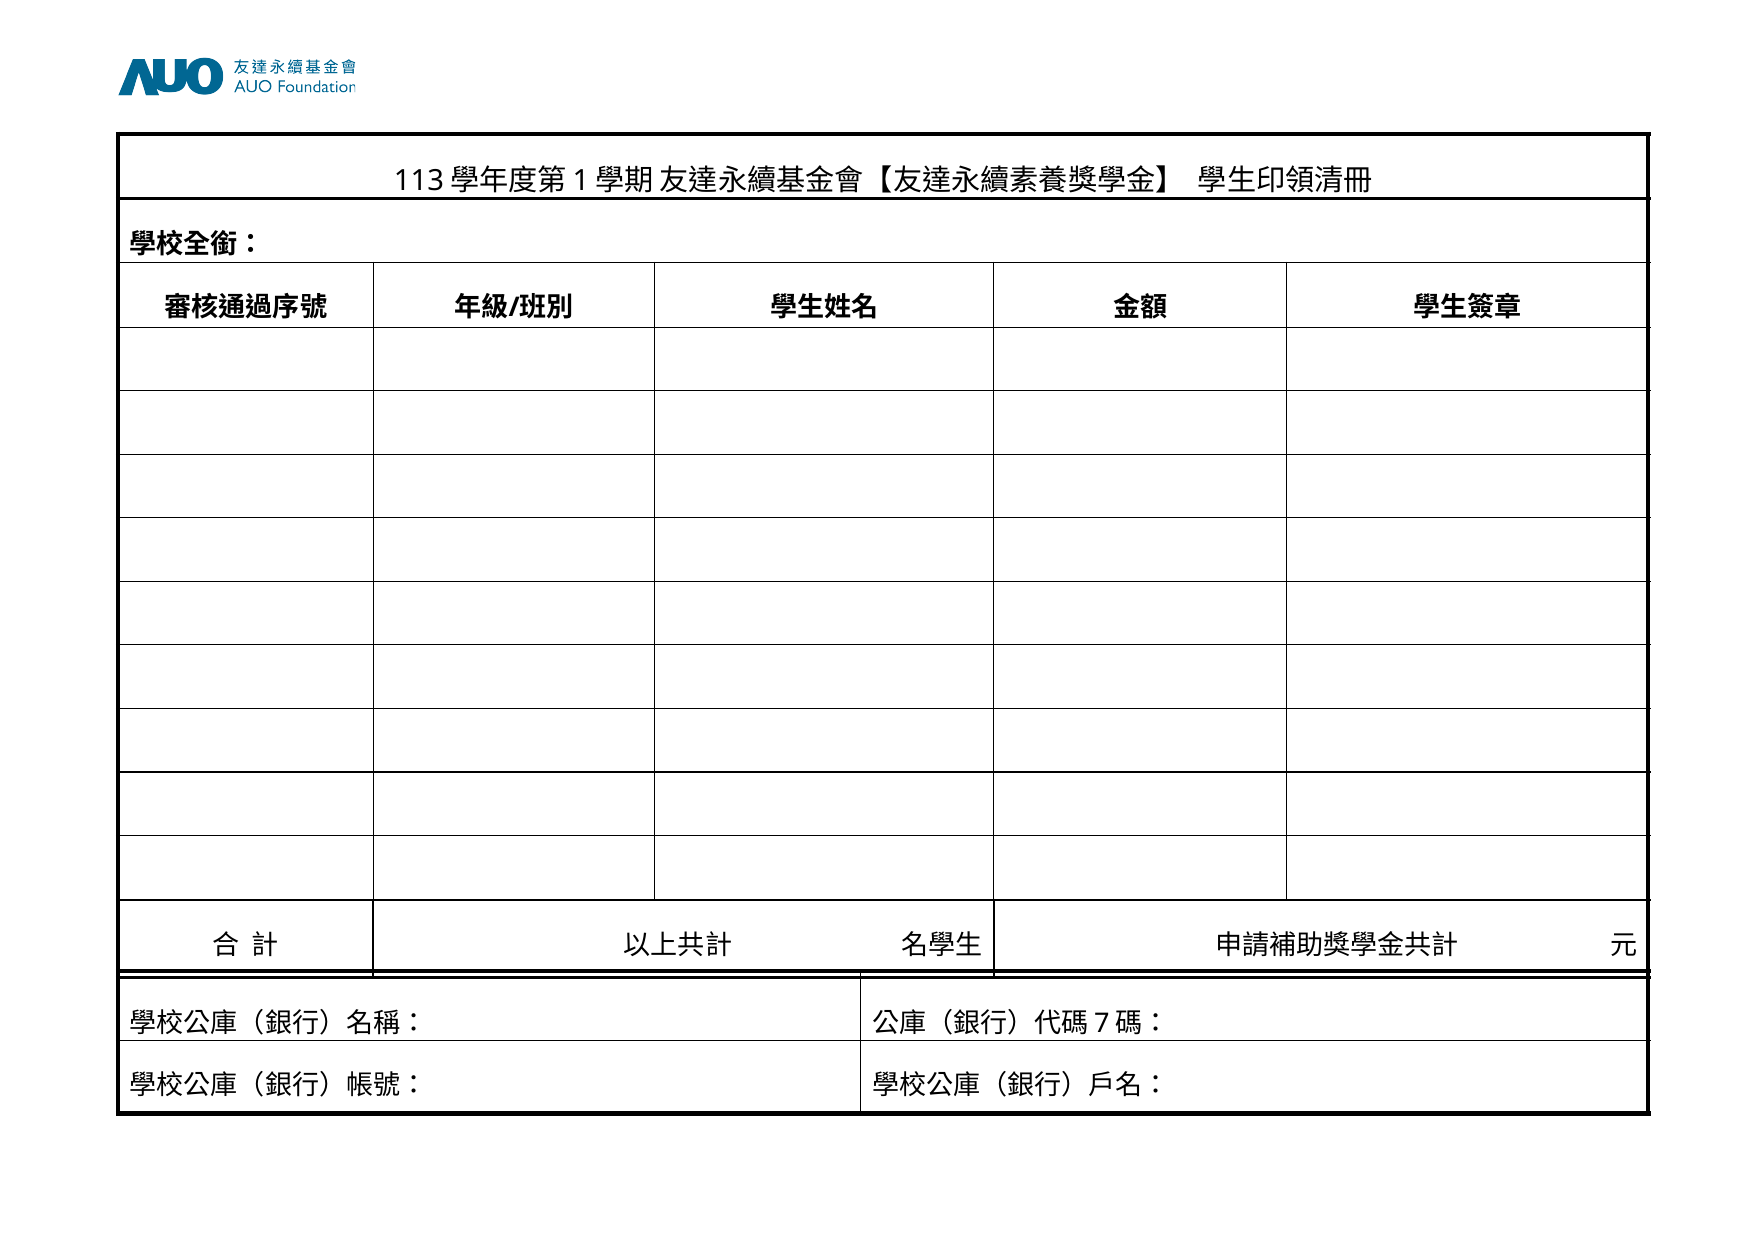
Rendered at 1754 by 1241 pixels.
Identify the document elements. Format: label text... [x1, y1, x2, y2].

table_cell [120, 709, 373, 771]
table_cell [374, 773, 654, 835]
table_cell [374, 455, 654, 517]
table_cell [1287, 391, 1646, 454]
table_cell [120, 773, 373, 835]
table_cell [1287, 582, 1646, 644]
table_cell [655, 328, 993, 390]
table_header 113學年度第1學期 友達永續基金會【友達永續素養獎學金】 學生印領清冊 [120, 136, 1646, 197]
table_cell [120, 328, 373, 390]
table_cell [1287, 328, 1646, 390]
table_cell [994, 773, 1286, 835]
table_cell 學校公庫（銀行）帳號： [120, 1041, 860, 1111]
table_cell [994, 709, 1286, 771]
table_cell 合 計 [120, 901, 372, 969]
table_cell [655, 773, 993, 835]
table_cell [1287, 836, 1646, 898]
table_cell 學校全銜： [120, 200, 1646, 262]
table_cell [120, 836, 373, 898]
table_cell [1287, 518, 1646, 581]
table_cell [1287, 455, 1646, 517]
table_cell [1287, 709, 1646, 771]
table_cell 學校公庫（銀行）戶名： [861, 1041, 1646, 1111]
table_cell [374, 709, 654, 771]
table_cell [120, 391, 373, 454]
table_cell 學生簽章 [1287, 263, 1646, 327]
table_cell [374, 836, 654, 898]
table_cell [994, 391, 1286, 454]
table_cell [120, 645, 373, 708]
table_cell [655, 518, 993, 581]
table_cell [374, 582, 654, 644]
table_cell 學生姓名 [655, 263, 993, 327]
table_cell [994, 836, 1286, 898]
table_cell [120, 582, 373, 644]
table_cell [1287, 773, 1646, 835]
table_cell [994, 645, 1286, 708]
table_cell 審核通過序號 [120, 263, 373, 327]
table_cell [655, 645, 993, 708]
table_cell 申請補助獎學金共計 元 [995, 901, 1646, 969]
table_cell 年級/班別 [374, 263, 654, 327]
table_cell 學校公庫（銀行）名稱： [120, 979, 860, 1040]
table_cell [374, 328, 654, 390]
table_cell [120, 518, 373, 581]
table_cell [994, 328, 1286, 390]
table_cell [994, 455, 1286, 517]
table_cell [374, 645, 654, 708]
table_cell [655, 709, 993, 771]
table_cell [655, 582, 993, 644]
table_cell 金額 [994, 263, 1286, 327]
table_cell [120, 455, 373, 517]
table_cell 公庫（銀行）代碼7碼： [861, 979, 1646, 1040]
table_cell [374, 518, 654, 581]
table_cell [655, 836, 993, 898]
table_cell [994, 582, 1286, 644]
table_cell [655, 455, 993, 517]
table_cell [655, 391, 993, 454]
table_cell [994, 518, 1286, 581]
table_cell [374, 391, 654, 454]
table_cell 以上共計 名學生 [374, 901, 993, 969]
table_cell [1287, 645, 1646, 708]
